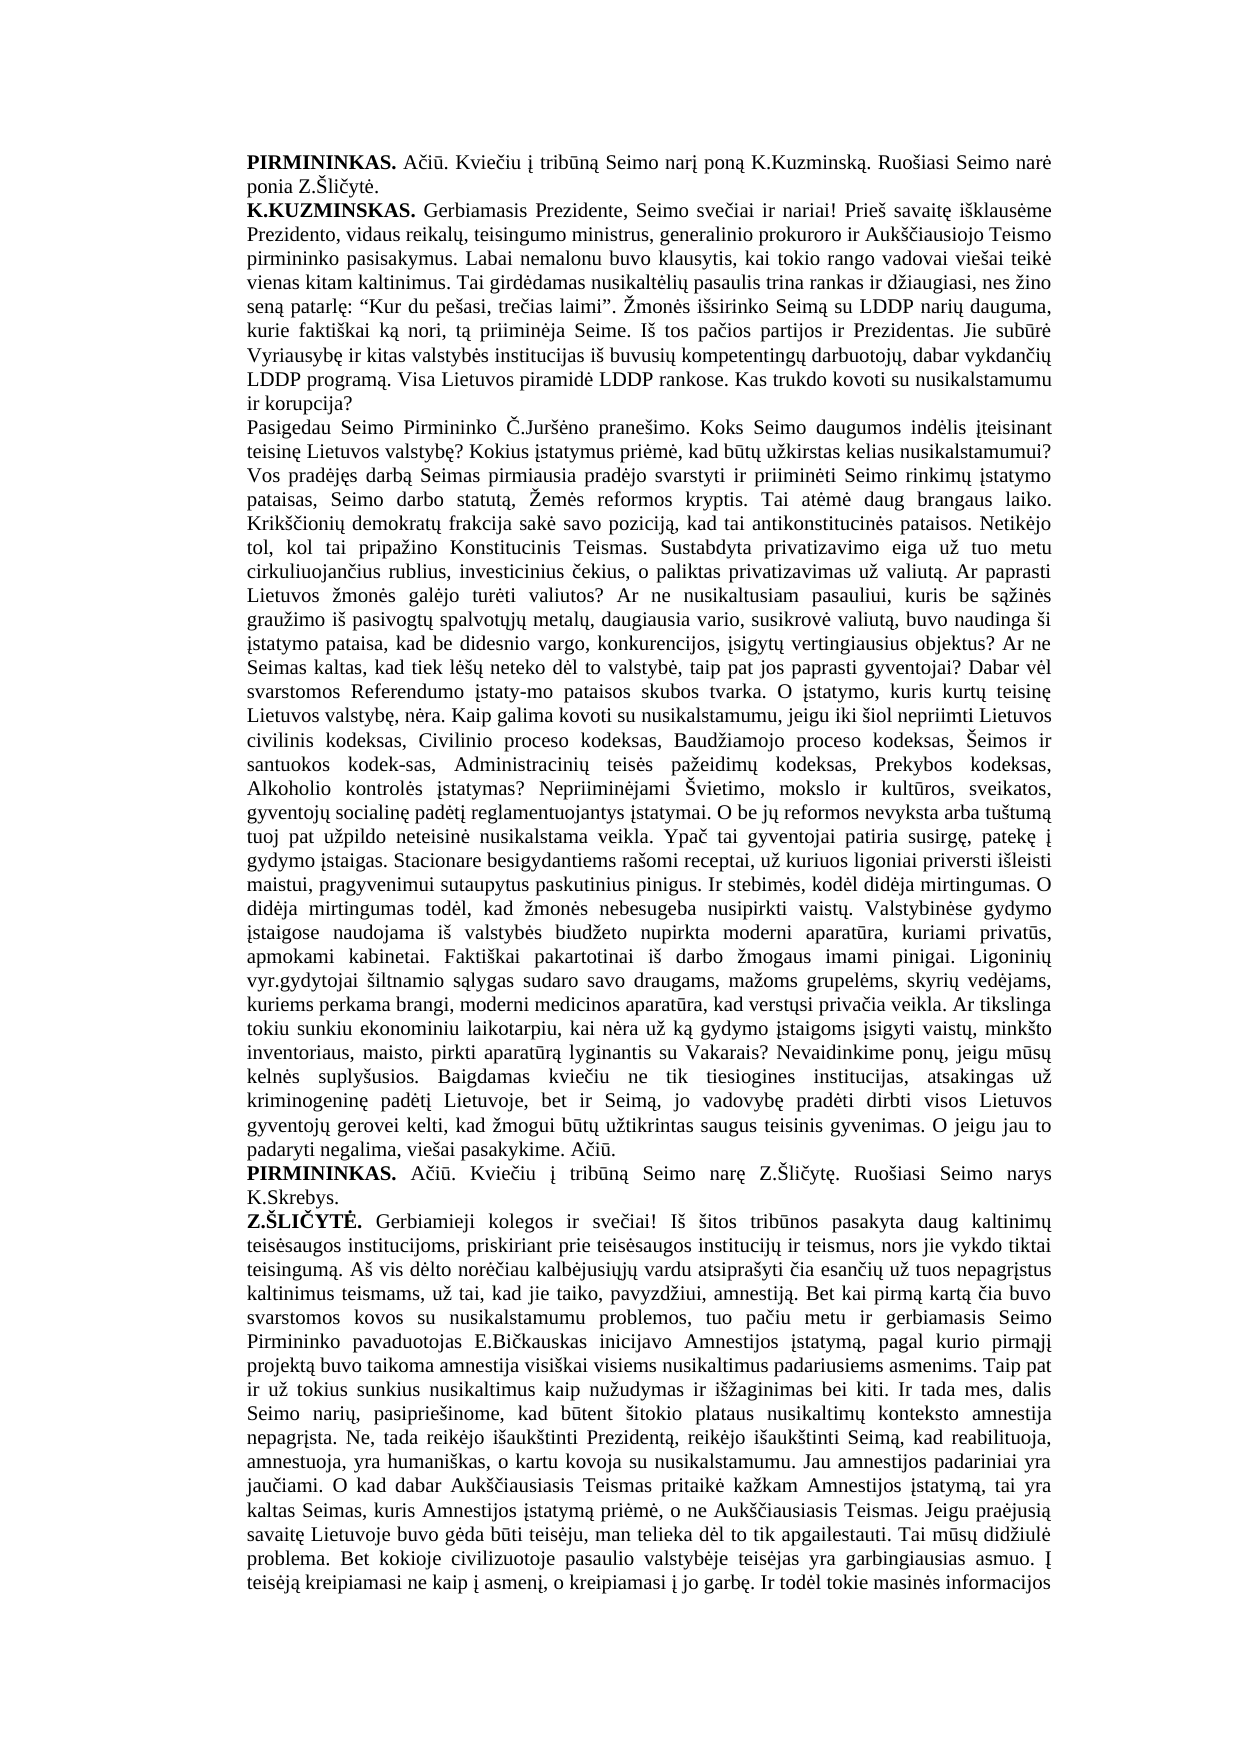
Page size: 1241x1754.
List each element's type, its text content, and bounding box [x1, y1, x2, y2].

text K.KUZMINSKAS. Gerbiamasis Prezidente, Seimo svečiai ir nariai! Prieš savaitę išklausėme Prezidento, vidaus reikalų, teisingumo ministrus, generalinio prokuroro ir Aukščiausiojo Teismo pirmininko pasisakymus. Labai nemalonu buvo klausytis, kai tokio rango vadovai viešai teikė vienas kitam kaltinimus. Tai girdėdamas nusikaltėlių pasaulis trina rankas ir džiaugiasi, nes žino seną patarlę: “Kur du pešasi, trečias laimi”. Žmonės išsirinko Seimą su LDDP narių dauguma, kurie faktiškai ką nori, tą priiminėja Seime. Iš tos pačios partijos ir Prezidentas. Jie subūrė Vyriausybę ir kitas valstybės institucijas iš buvusių kompetentingų darbuotojų, dabar vykdančių LDDP programą. Visa Lietuvos piramidė LDDP rankose. Kas trukdo kovoti su nusikalstamumu ir korupcija? [247, 198, 1053, 415]
text Z.ŠLIČYTĖ. Gerbiamieji kolegos ir svečiai! Iš šitos tribūnos pasakyta daug kaltinimų teisėsaugos institucijoms, priskiriant prie teisėsaugos institucijų ir teismus, nors jie vykdo tiktai teisingumą. Aš vis dėlto norėčiau kalbėjusiųjų vardu atsiprašyti čia esančių už tuos nepagrįstus kaltinimus teismams, už tai, kad jie taiko, pavyzdžiui, amnestiją. Bet kai pirmą kartą čia buvo svarstomos kovos su nusikalstamumu problemos, tuo pačiu metu ir gerbiamasis Seimo Pirmininko pavaduotojas E.Bičkauskas inicijavo Amnestijos įstatymą, pagal kurio pirmąjį projektą buvo taikoma amnestija visiškai visiems nusikaltimus padariusiems asmenims. Taip pat ir už tokius sunkius nusikaltimus kaip nužudymas ir išžaginimas bei kiti. Ir tada mes, dalis Seimo narių, pasipriešinome, kad būtent šitokio plataus nusikaltimų konteksto amnestija nepagrįsta. Ne, tada reikėjo išaukštinti Prezidentą, reikėjo išaukštinti Seimą, kad reabilituoja, amnestuoja, yra humaniškas, o kartu kovoja su nusikalstamumu. Jau amnestijos padariniai yra jaučiami. O kad dabar Aukščiausiasis Teismas pritaikė kažkam Amnestijos įstatymą, tai yra kaltas Seimas, kuris Amnestijos įstatymą priėmė, o ne Aukščiausiasis Teismas. Jeigu praėjusią savaitę Lietuvoje buvo gėda būti teisėju, man telieka dėl to tik apgailestauti. Tai mūsų didžiulė problema. Bet kokioje civilizuotoje pasaulio valstybėje teisėjas yra garbingiausias asmuo. Į teisėją kreipiamasi ne kaip į asmenį, o kreipiamasi į jo garbę. Ir todėl tokie masinės informacijos [247, 1209, 1053, 1594]
text PIRMININKAS. Ačiū. Kviečiu į tribūną Seimo narį poną K.Kuzminską. Ruošiasi Seimo narė ponia Z.Šličytė. [247, 150, 1053, 198]
text Pasigedau Seimo Pirmininko Č.Juršėno pranešimo. Koks Seimo daugumos indėlis įteisinant teisinę Lietuvos valstybę? Kokius įstatymus priėmė, kad būtų užkirstas kelias nusikalstamumui? Vos pradėjęs darbą Seimas pirmiausia pradėjo svarstyti ir priiminėti Seimo rinkimų įstatymo pataisas, Seimo darbo statutą, Žemės reformos kryptis. Tai atėmė daug brangaus laiko. Krikščionių demokratų frakcija sakė savo poziciją, kad tai antikonstitucinės pataisos. Netikėjo tol, kol tai pripažino Konstitucinis Teismas. Sustabdyta privatizavimo eiga už tuo metu cirkuliuojančius rublius, investicinius čekius, o paliktas privatizavimas už valiutą. Ar paprasti Lietuvos žmonės galėjo turėti valiutos? Ar ne nusikaltusiam pasauliui, kuris be sąžinės graužimo iš pasivogtų spalvotųjų metalų, daugiausia vario, susikrovė valiutą, buvo naudinga ši įstatymo pataisa, kad be didesnio vargo, konkurencijos, įsigytų vertingiausius objektus? Ar ne Seimas kaltas, kad tiek lėšų neteko dėl to valstybė, taip pat jos paprasti gyventojai? Dabar vėl svarstomos Referendumo įstaty-mo pataisos skubos tvarka. O įstatymo, kuris kurtų teisinę Lietuvos valstybę, nėra. Kaip galima kovoti su nusikalstamumu, jeigu iki šiol nepriimti Lietuvos civilinis kodeksas, Civilinio proceso kodeksas, Baudžiamojo proceso kodeksas, Šeimos ir santuokos kodek-sas, Administracinių teisės pažeidimų kodeksas, Prekybos kodeksas, Alkoholio kontrolės įstatymas? Nepriiminėjami Švietimo, mokslo ir kultūros, sveikatos, gyventojų socialinę padėtį reglamentuojantys įstatymai. O be jų reformos nevyksta arba tuštumą tuoj pat užpildo neteisinė nusikalstama veikla. Ypač tai gyventojai patiria susirgę, patekę į gydymo įstaigas. Stacionare besigydantiems rašomi receptai, už kuriuos ligoniai priversti išleisti maistui, pragyvenimui sutaupytus paskutinius pinigus. Ir stebimės, kodėl didėja mirtingumas. O didėja mirtingumas todėl, kad žmonės nebesugeba nusipirkti vaistų. Valstybinėse gydymo įstaigose naudojama iš valstybės biudžeto nupirkta moderni aparatūra, kuriami privatūs, apmokami kabinetai. Faktiškai pakartotinai iš darbo žmogaus imami pinigai. Ligoninių vyr.gydytojai šiltnamio sąlygas sudaro savo draugams, mažoms grupelėms, skyrių vedėjams, kuriems perkama brangi, moderni medicinos aparatūra, kad verstųsi privačia veikla. Ar tikslinga tokiu sunkiu ekonominiu laikotarpiu, kai nėra už ką gydymo įstaigoms įsigyti vaistų, minkšto inventoriaus, maisto, pirkti aparatūrą lyginantis su Vakarais? Nevaidinkime ponų, jeigu mūsų kelnės suplyšusios. Baigdamas kviečiu ne tik tiesiogines institucijas, atsakingas už kriminogeninę padėtį Lietuvoje, bet ir Seimą, jo vadovybę pradėti dirbti visos Lietuvos gyventojų gerovei kelti, kad žmogui būtų užtikrintas saugus teisinis gyvenimas. O jeigu jau to padaryti negalima, viešai pasakykime. Ačiū. [247, 415, 1053, 1161]
text PIRMININKAS. Ačiū. Kviečiu į tribūną Seimo narę Z.Šličytę. Ruošiasi Seimo narys K.Skrebys. [247, 1161, 1053, 1209]
